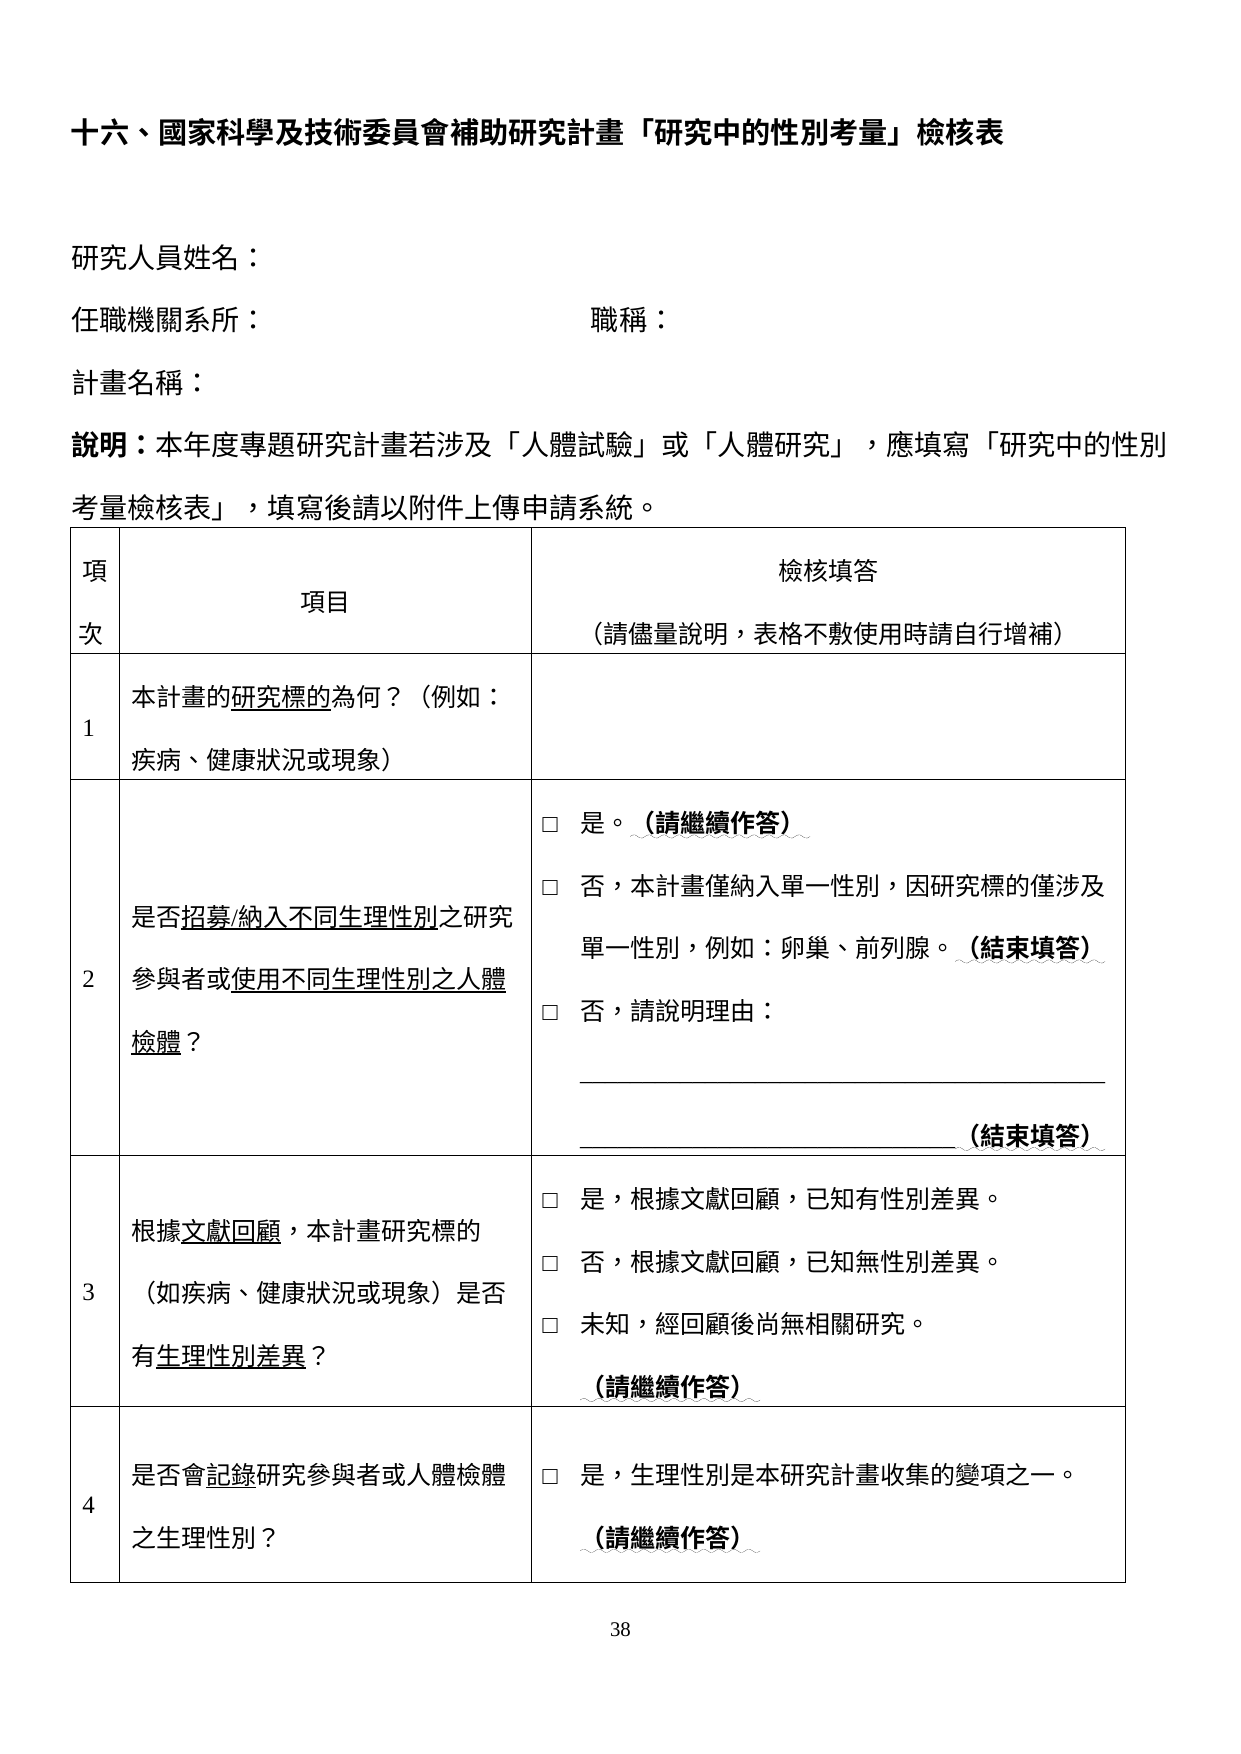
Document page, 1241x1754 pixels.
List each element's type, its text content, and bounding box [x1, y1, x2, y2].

table_header 項目 [120, 528, 531, 653]
text 十六、國家科學及技術委員會補助研究計畫「研究中的性別考量」檢核表 [71, 89, 1186, 152]
table_cell 是否會記錄研究參與者或人體檢體之生理性別？ [120, 1407, 531, 1582]
table_cell 4 [71, 1407, 119, 1582]
table_cell 本計畫的研究標的為何？（例如：疾病、健康狀況或現象） [120, 654, 531, 779]
table_cell 是，生理性別是本研究計畫收集的變項之一。 （請繼續作答） 否，請說明理由： ________________________________________________________________________（結束填答） [532, 1407, 1125, 1582]
text 計畫名稱： [71, 339, 1169, 402]
table_cell 1 [71, 654, 119, 779]
table_header 檢核填答 （請儘量說明，表格不敷使用時請自行增補） [532, 528, 1125, 653]
table_cell 是否招募/納入不同生理性別之研究參與者或使用不同生理性別之人體檢體？ [120, 780, 531, 1155]
table_cell 根據文獻回顧，本計畫研究標的（如疾病、健康狀況或現象）是否有生理性別差異？ [120, 1156, 531, 1406]
table_cell 3 [71, 1156, 119, 1406]
text 說明：本年度專題研究計畫若涉及「人體試驗」或「人體研究」，應填寫「研究中的性別考量檢核表」，填寫後請以附件上傳申請系統。 [71, 402, 1169, 527]
table_cell [532, 654, 1125, 779]
text 研究人員姓名： [71, 214, 1169, 277]
text 任職機關系所： 職稱： [71, 277, 1169, 339]
table_cell 是，根據文獻回顧，已知有性別差異。 否，根據文獻回顧，已知無性別差異。 未知，經回顧後尚無相關研究。 （請繼續作答） [532, 1156, 1125, 1406]
table_cell 2 [71, 780, 119, 1155]
table_cell 是。（請繼續作答） 否，本計畫僅納入單一性別，因研究標的僅涉及單一性別，例如：卵巢、前列腺。（結束填答） 否，請說明理由： ________________________________________________________________________（結束填答） [532, 780, 1125, 1155]
table_header 項次 [71, 528, 119, 653]
